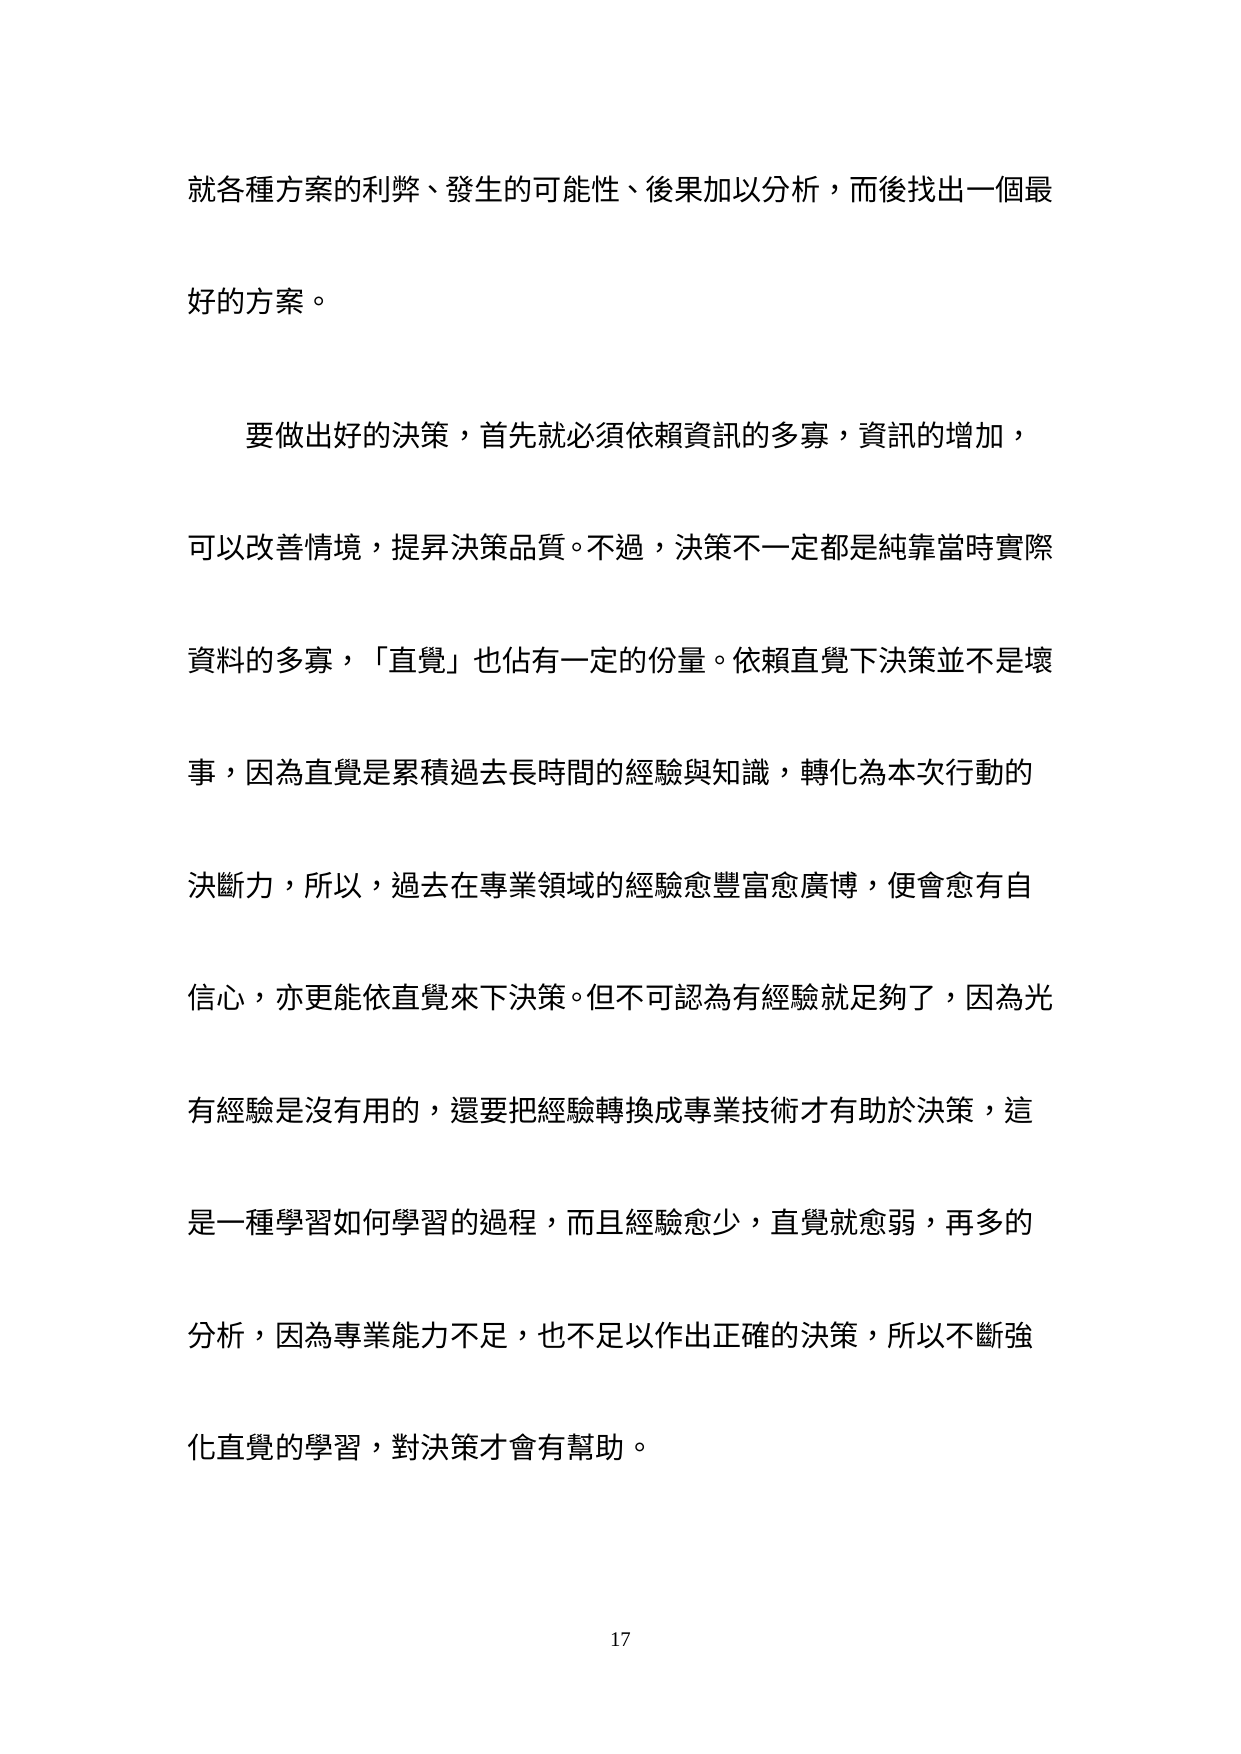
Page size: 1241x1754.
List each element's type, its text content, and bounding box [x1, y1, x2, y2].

text 決策是用於社會科學，而社會科學則是探討社會及其組織分子間的相互行為，由於社會組成分子非完全理性，尚有感性、情緒性，每個人的思想、觀念、行為都不同，所以對同樣的問題有所謂的「見仁見智」，因此就必須要靠決策來做決擇。人的一生隨時都在做決策，不同的是有些決策已成為一種習慣而不自知或不在意。當我們意識在做決策時往往就是面對兩難的情境，這時就要經過理性、科學的分析，就各種方案的利弊、發生的可能性、後果加以分析，而後找出一個最好的方案。 [187, 150, 1053, 337]
text 要做出好的決策，首先就必須依賴資訊的多寡，資訊的增加，可以改善情境，提昇決策品質。不過，決策不一定都是純靠當時實際資料的多寡，「直覺」也佔有一定的份量。依賴直覺下決策並不是壞事，因為直覺是累積過去長時間的經驗與知識，轉化為本次行動的決斷力，所以，過去在專業領域的經驗愈豐富愈廣博，便會愈有自信心，亦更能依直覺來下決策。但不可認為有經驗就足夠了，因為光有經驗是沒有用的，還要把經驗轉換成專業技術才有助於決策，這是一種學習如何學習的過程，而且經驗愈少，直覺就愈弱，再多的分析，因為專業能力不足，也不足以作出正確的決策，所以不斷強化直覺的學習，對決策才會有幫助。 [187, 396, 1053, 1484]
